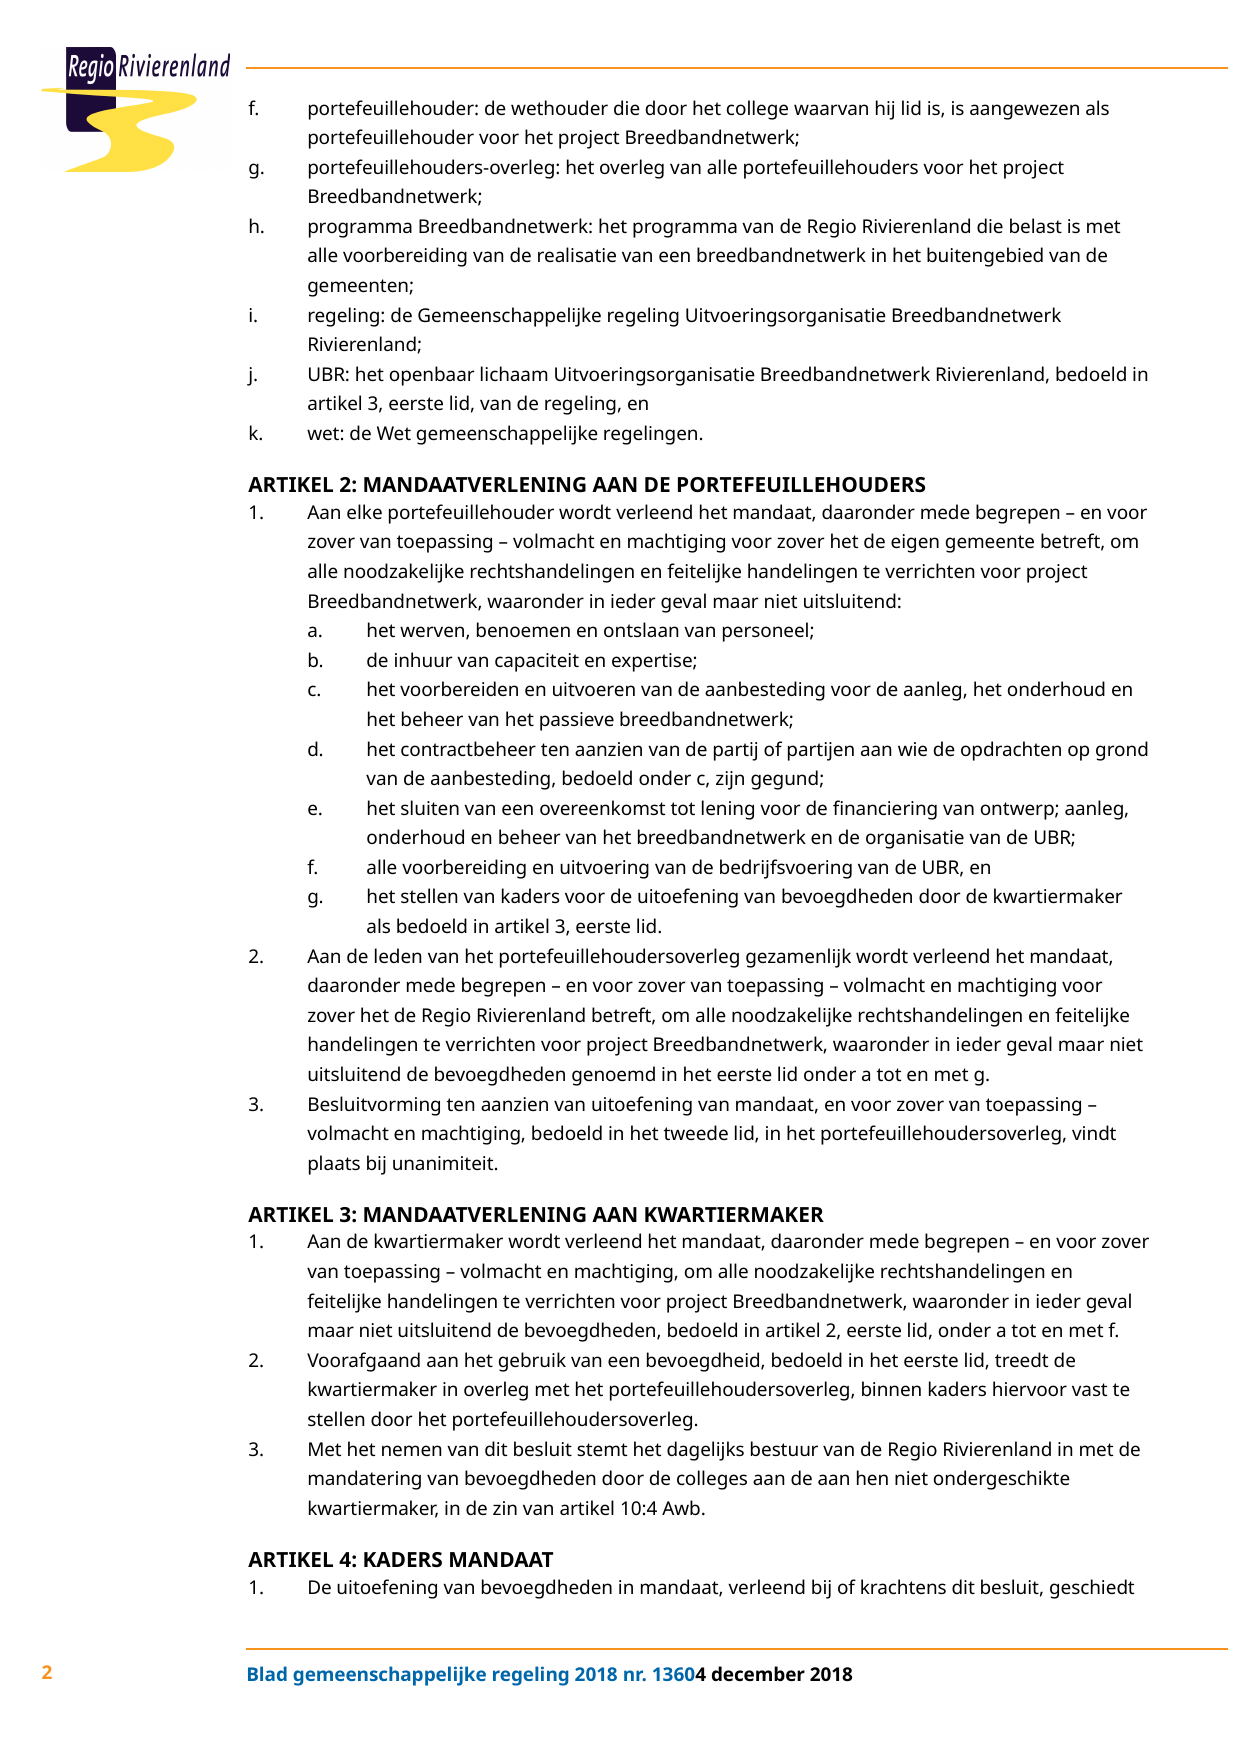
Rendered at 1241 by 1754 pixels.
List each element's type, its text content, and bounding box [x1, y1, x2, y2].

list UBR: het openbaar lichaam Uitvoeringsorganisatie Breedbandnetwerk Rivierenland, bedoeld in artikel 3, eerste lid, van de regeling, en [248, 361, 1152, 416]
list portefeuillehouders-overleg: het overleg van alle portefeuillehouders voor het project Breedbandnetwerk; [248, 154, 1152, 209]
list Met het nemen van dit besluit stemt het dagelijks bestuur van de Regio Rivierenland in met de mandatering van bevoegdheden door de colleges aan de aan hen niet ondergeschikte kwartiermaker, in de zin van artikel 10:4 Awb. [248, 1436, 1152, 1521]
text ARTIKEL 2: MANDAATVERLENING AAN DE PORTEFEUILLEHOUDERS [248, 471, 1152, 499]
list Voorafgaand aan het gebruik van een bevoegdheid, bedoeld in het eerste lid, treedt de kwartiermaker in overleg met het portefeuillehoudersoverleg, binnen kaders hiervoor vast te stellen door het portefeuillehoudersoverleg. [248, 1347, 1152, 1432]
list het stellen van kaders voor de uitoefening van bevoegdheden door de kwartiermaker als bedoeld in artikel 3, eerste lid. [307, 884, 1152, 939]
list Aan elke portefeuillehouder wordt verleend het mandaat, daaronder mede begrepen – en voor zover van toepassing – volmacht en machtiging voor zover het de eigen gemeente betreft, om alle noodzakelijke rechtshandelingen en feitelijke handelingen te verrichten voor project Breedbandnetwerk, waaronder in ieder geval maar niet uitsluitend: [248, 499, 1152, 613]
list Aan de leden van het portefeuillehoudersoverleg gezamenlijk wordt verleend het mandaat, daaronder mede begrepen – en voor zover van toepassing – volmacht en machtiging voor zover het de Regio Rivierenland betreft, om alle noodzakelijke rechtshandelingen en feitelijke handelingen te verrichten voor project Breedbandnetwerk, waaronder in ieder geval maar niet uitsluitend de bevoegdheden genoemd in het eerste lid onder a tot en met g. [248, 943, 1152, 1087]
list Aan de kwartiermaker wordt verleend het mandaat, daaronder mede begrepen – en voor zover van toepassing – volmacht en machtiging, om alle noodzakelijke rechtshandelingen en feitelijke handelingen te verrichten voor project Breedbandnetwerk, waaronder in ieder geval maar niet uitsluitend de bevoegdheden, bedoeld in artikel 2, eerste lid, onder a tot en met f. [248, 1229, 1152, 1343]
list portefeuillehouder: de wethouder die door het college waarvan hij lid is, is aangewezen als portefeuillehouder voor het project Breedbandnetwerk; [248, 95, 1152, 150]
list het voorbereiden en uitvoeren van de aanbesteding voor de aanleg, het onderhoud en het beheer van het passieve breedbandnetwerk; [307, 677, 1152, 732]
list het werven, benoemen en ontslaan van personeel; [307, 617, 1152, 643]
text ARTIKEL 4: KADERS MANDAAT [248, 1545, 1152, 1574]
list wet: de Wet gemeenschappelijke regelingen. [248, 420, 1152, 446]
list het sluiten van een overeenkomst tot lening voor de financiering van ontwerp; aanleg, onderhoud en beheer van het breedbandnetwerk en de organisatie van de UBR; [307, 795, 1152, 850]
picture [41, 47, 231, 172]
list programma Breedbandnetwerk: het programma van de Regio Rivierenland die belast is met alle voorbereiding van de realisatie van een breedbandnetwerk in het buitengebied van de gemeenten; [248, 213, 1152, 298]
list de inhuur van capaciteit en expertise; [307, 647, 1152, 673]
list regeling: de Gemeenschappelijke regeling Uitvoeringsorganisatie Breedbandnetwerk Rivierenland; [248, 302, 1152, 357]
text ARTIKEL 3: MANDAATVERLENING AAN KWARTIERMAKER [248, 1200, 1152, 1229]
list De uitoefening van bevoegdheden in mandaat, verleend bij of krachtens dit besluit, geschiedt [248, 1574, 1152, 1599]
list Besluitvorming ten aanzien van uitoefening van mandaat, en voor zover van toepassing – volmacht en machtiging, bedoeld in het tweede lid, in het portefeuillehoudersoverleg, vindt plaats bij unanimiteit. [248, 1091, 1152, 1176]
list alle voorbereiding en uitvoering van de bedrijfsvoering van de UBR, en [307, 854, 1152, 880]
list het contractbeheer ten aanzien van de partij of partijen aan wie de opdrachten op grond van de aanbesteding, bedoeld onder c, zijn gegund; [307, 736, 1152, 791]
